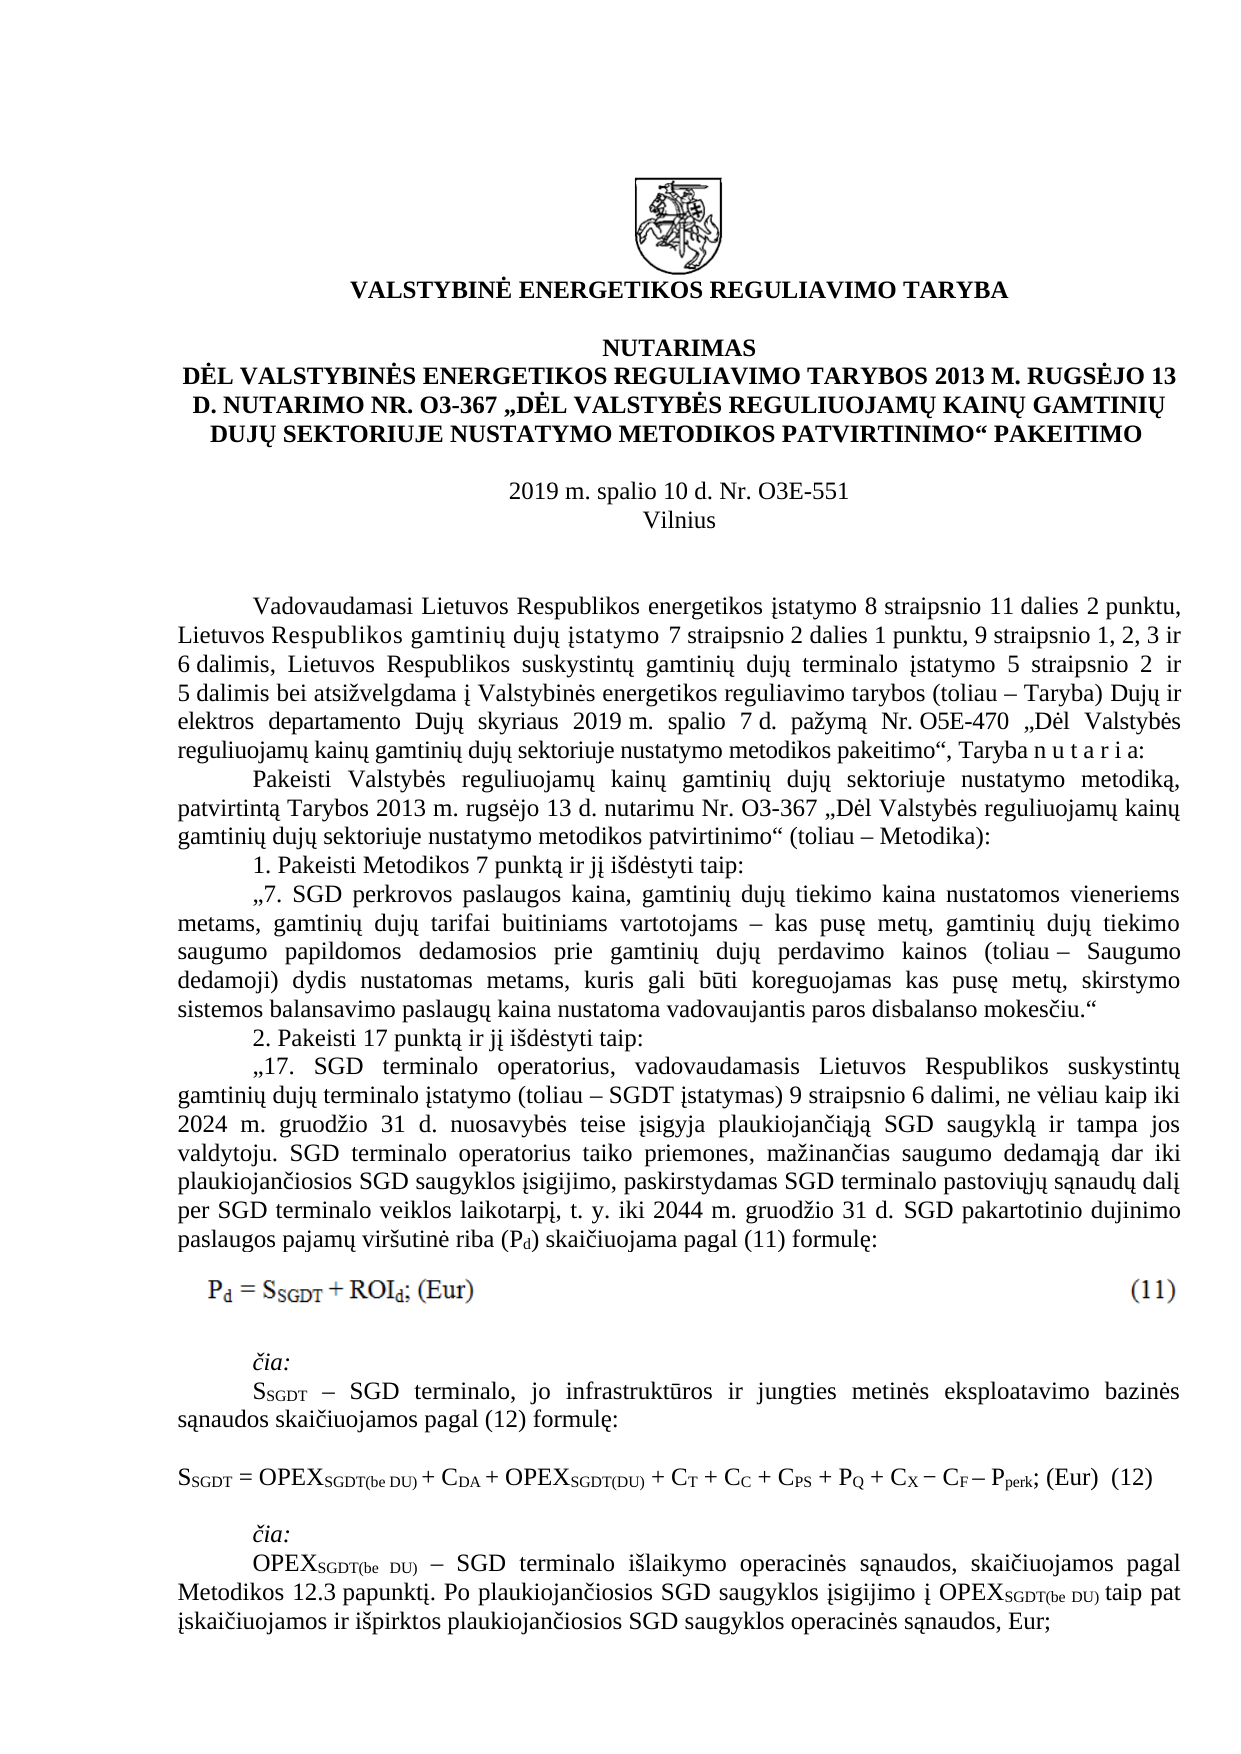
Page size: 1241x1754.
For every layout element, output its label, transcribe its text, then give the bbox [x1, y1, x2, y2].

text čia: [177, 1519, 1181, 1548]
text „7. SGD perkrovos paslaugos kaina, gamtinių dujų tiekimo kaina nustatomos vieneriems metams, gamtinių dujų tarifai buitiniams vartotojams – kas pusę metų, gamtinių dujų tiekimo saugumo papildomos dedamosios prie gamtinių dujų perdavimo kainos (toliau – Saugumo dedamoji) dydis nustatomas metams, kuris gali būti koreguojamas kas pusę metų, skirstymo sistemos balansavimo paslaugų kaina nustatoma vadovaujantis paros disbalanso mokesčiu.“ [177, 879, 1181, 1023]
text vALSTYBINĖ ENERGETIKOS REGULIAVIMO TARYBA [177, 275, 1181, 304]
text Pakeisti Valstybės reguliuojamų kainų gamtinių dujų sektoriuje nustatymo metodiką, patvirtintą Tarybos 2013 m. rugsėjo 13 d. nutarimu Nr. O3-367 „Dėl Valstybės reguliuojamų kainų gamtinių dujų sektoriuje nustatymo metodikos patvirtinimo“ (toliau – Metodika): [177, 764, 1181, 850]
text 1. Pakeisti Metodikos 7 punktą ir jį išdėstyti taip: [177, 850, 1181, 879]
text „17. SGD terminalo operatorius, vadovaudamasis Lietuvos Respublikos suskystintų gamtinių dujų terminalo įstatymo (toliau – SGDT įstatymas) 9 straipsnio 6 dalimi, ne vėliau kaip iki 2024 m. gruodžio 31 d. nuosavybės teise įsigyja plaukiojančiąją SGD saugyklą ir tampa jos valdytoju. SGD terminalo operatorius taiko priemones, mažinančias saugumo dedamąją dar iki plaukiojančiosios SGD saugyklos įsigijimo, paskirstydamas SGD terminalo pastoviųjų sąnaudų dalį per SGD terminalo veiklos laikotarpį, t. y. iki 2044 m. gruodžio 31 d. SGD pakartotinio dujinimo paslaugos pajamų viršutinė riba (Pd) skaičiuojama pagal (11) formulę: [177, 1051, 1181, 1252]
text SSGDT – SGD terminalo, jo infrastruktūros ir jungties metinės eksploatavimo bazinės sąnaudos skaičiuojamos pagal (12) formulę: [177, 1376, 1181, 1433]
text Vadovaudamasi Lietuvos Respublikos energetikos įstatymo 8 straipsnio 11 dalies 2 punktu, Lietuvos Respublikos gamtinių dujų įstatymo 7 straipsnio 2 dalies 1 punktu, 9 straipsnio 1, 2, 3 ir 6 dalimis, Lietuvos Respublikos suskystintų gamtinių dujų terminalo įstatymo 5 straipsnio 2 ir 5 dalimis bei atsižvelgdama į Valstybinės energetikos reguliavimo tarybos (toliau – Taryba) Dujų ir elektros departamento Dujų skyriaus 2019 m. spalio 7 d. pažymą Nr. O5E-470 „Dėl Valstybės reguliuojamų kainų gamtinių dujų sektoriuje nustatymo metodikos pakeitimo“, Taryba n u t a r i a: [177, 591, 1181, 764]
text NUTARIMAS [177, 333, 1181, 361]
text OPEXSGDT(be DU) – SGD terminalo išlaikymo operacinės sąnaudos, skaičiuojamos pagal Metodikos 12.3 papunktį. Po plaukiojančiosios SGD saugyklos įsigijimo į OPEXSGDT(be DU) taip pat įskaičiuojamos ir išpirktos plaukiojančiosios SGD saugyklos operacinės sąnaudos, Eur; [177, 1548, 1181, 1634]
text čia: [177, 1347, 1181, 1376]
text SSGDT = OPEXSGDT(be DU) + CDA + OPEXSGDT(DU) + CT + CC + CPS + PQ + CX − CF – Pperk; (Eur) (12) [177, 1462, 1181, 1491]
text 2019 m. spalio 10 d. Nr. O3E-551 [177, 476, 1181, 505]
text 2. Pakeisti 17 punktą ir jį išdėstyti taip: [177, 1023, 1181, 1051]
text DĖL VALSTYBINĖS ENERGETIKOS reguliavimo tarybos 2013 m. rugsėjo 13 d. nutarimo Nr. O3-367 „DĖL VALSTYBĖS REGULIUOJAMŲ KAINŲ GAMTINIŲ DUJŲ SEKTORIUJE NUSTATYMO METODIKOS PATVIRTINIMO“ PAKEITIMO [177, 361, 1181, 448]
text Vilnius [177, 505, 1181, 534]
